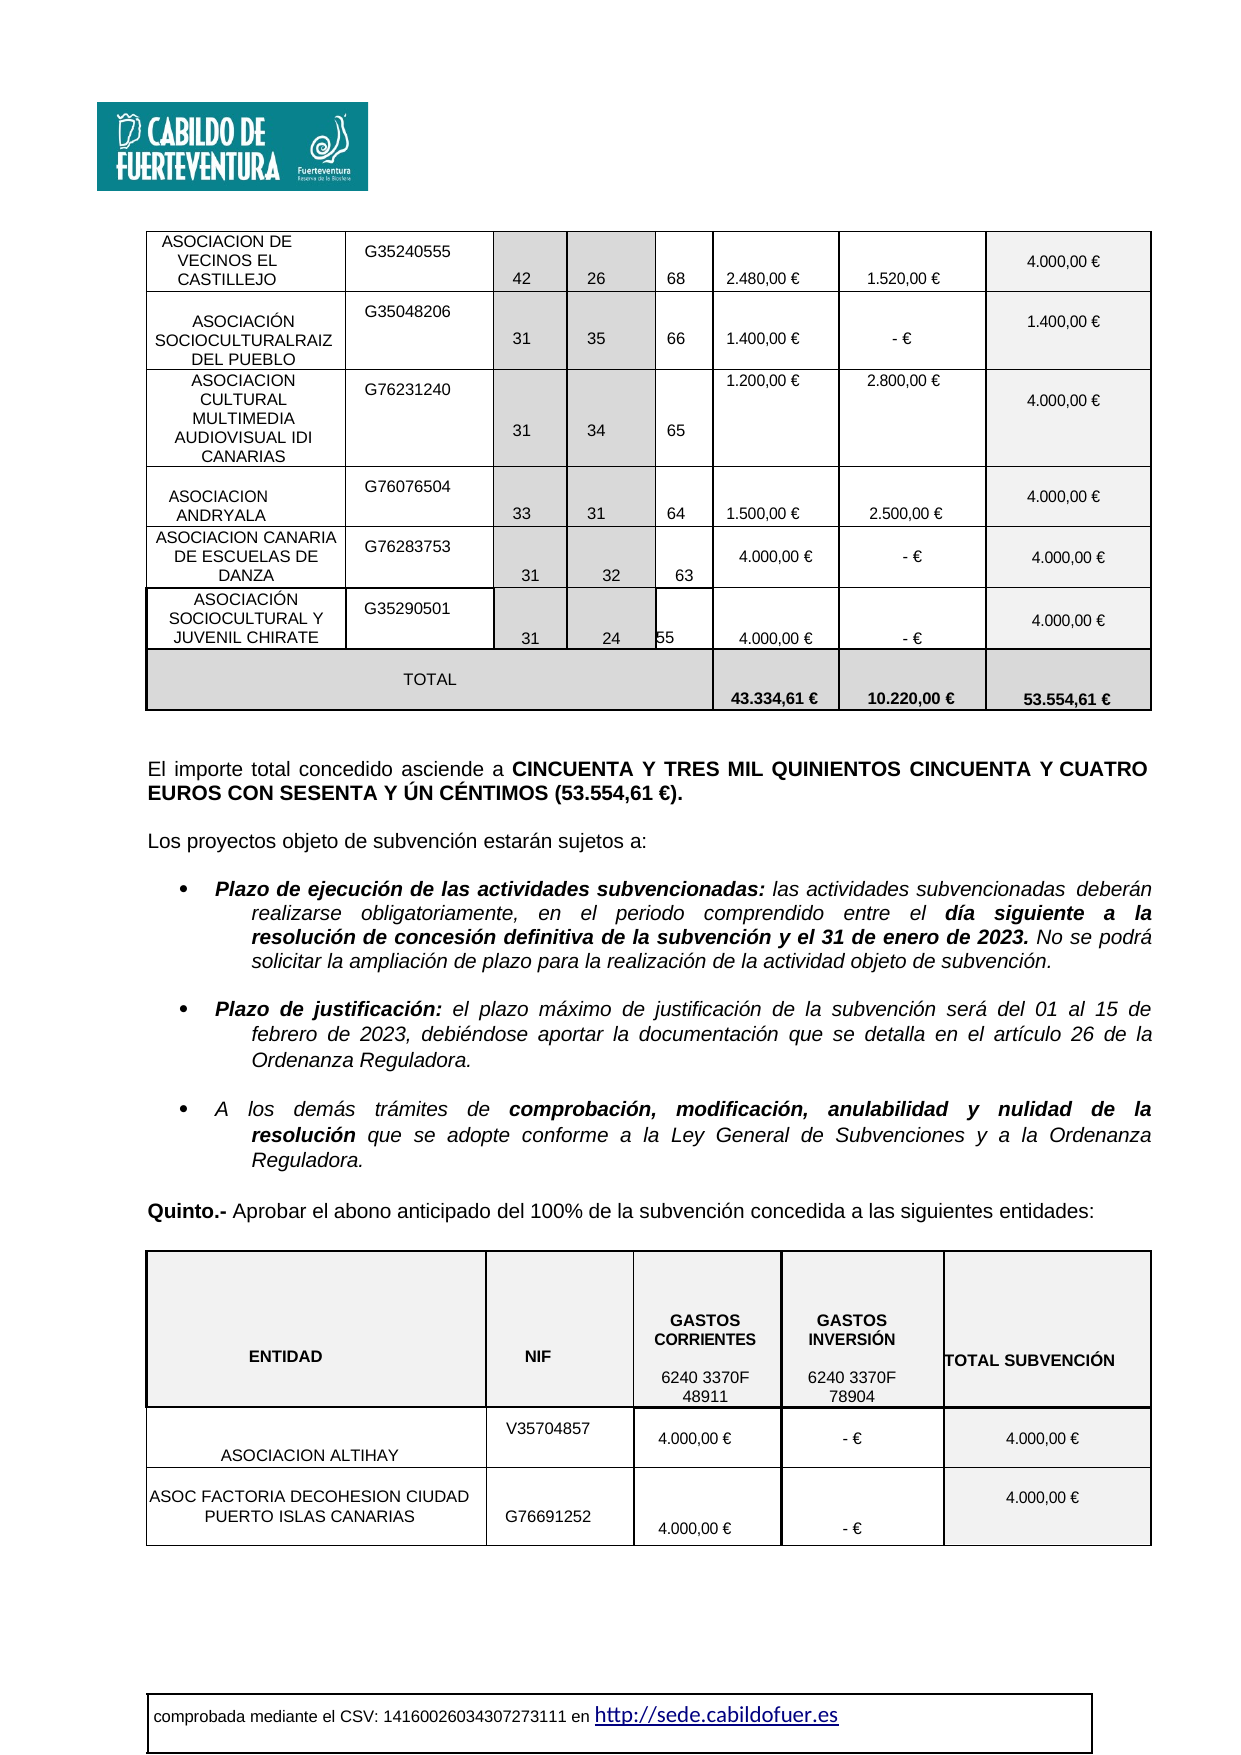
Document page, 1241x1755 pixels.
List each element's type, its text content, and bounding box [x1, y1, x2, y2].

table_header TOTAL SUBVENCIÓN [945, 1252, 1150, 1406]
text Quinto.- Aprobar el abono anticipado del 100% de la subvención concedida a las siguientes entidades: [147, 1199, 1163, 1223]
table_cell - € [840, 588, 985, 648]
table_cell V35704857 [487, 1408, 633, 1467]
table_cell 31 [568, 467, 655, 526]
table_cell 4.000,00 € [714, 588, 838, 648]
table_header ASOCIACION DE VECINOS EL CASTILLEJO [147, 232, 345, 291]
table_cell ASOCIACION CANARIA DE ESCUELAS DE DANZA [147, 527, 345, 587]
table_cell 1.400,00 € [987, 292, 1150, 369]
list Plazo de ejecución de las actividades subvencionadas: las actividades subvencionadas deberán realizarse obligatoriamente, en el periodo comprendido entre el día siguiente a la resolución de concesión definitiva de la subvención y el 31 de enero de 2023. No se podrá solicitar la ampliación de plazo para la realización de la actividad objeto de subvención. [180, 877, 1152, 973]
table_header NIF [487, 1252, 633, 1406]
table_cell 4.000,00 € [987, 370, 1150, 466]
table_cell 4.000,00 € [635, 1409, 780, 1467]
table_cell 2.500,00 € [840, 467, 985, 526]
table_cell ASOCIACIÓN SOCIOCULTURAL Y JUVENIL CHIRATE [148, 589, 345, 648]
table_cell G76231240 [346, 370, 493, 466]
table_cell 2.800,00 € [840, 370, 985, 466]
table_cell - € [840, 527, 985, 587]
table_cell 4.000,00 € [987, 588, 1150, 648]
table_cell 1.200,00 € [714, 370, 838, 466]
list Plazo de justificación: el plazo máximo de justificación de la subvención será del 01 al 15 de febrero de 2023, debiéndose aportar la documentación que se detalla en el artículo 26 de la Ordenanza Reguladora. [180, 997, 1152, 1071]
table_cell 43.334,61 € [714, 650, 838, 709]
table_cell 32 [568, 527, 655, 587]
table_header 42 [494, 232, 566, 291]
table_cell 4.000,00 € [945, 1409, 1150, 1467]
table_cell ASOCIACION ANDRYALA [147, 467, 345, 526]
table_cell 4.000,00 € [635, 1468, 780, 1544]
table_header 26 [568, 232, 655, 291]
table_cell ASOCIACION CULTURAL MULTIMEDIA AUDIOVISUAL IDI CANARIAS [147, 370, 345, 466]
table_cell - € [783, 1468, 943, 1544]
table_cell 63 [656, 527, 712, 587]
table_cell 31 [494, 292, 566, 369]
table_cell 31 [495, 588, 566, 648]
table_cell 53.554,61 € [987, 650, 1150, 709]
table_header 4.000,00 € [987, 232, 1150, 291]
table_cell ASOC FACTORIA DECOHESION CIUDAD PUERTO ISLAS CANARIAS [147, 1468, 486, 1544]
table_header 1.520,00 € [840, 232, 985, 291]
table_cell 1.500,00 € [714, 467, 838, 526]
table_cell 1.400,00 € [714, 292, 838, 369]
table_cell 4.000,00 € [714, 527, 838, 587]
table_cell G76691252 [487, 1468, 633, 1544]
table_cell G35290501 [347, 589, 493, 648]
table_header GASTOS CORRIENTES 6240 3370F 48911 [634, 1252, 780, 1406]
table_cell G35048206 [346, 292, 493, 369]
table_header 68 [656, 232, 712, 291]
list A los demás trámites de comprobación, modificación, anulabilidad y nulidad de la resolución que se adopte conforme a la Ley General de Subvenciones y a la Ordenanza Reguladora. [180, 1097, 1152, 1172]
table_cell - € [840, 292, 985, 369]
table_cell 35 [568, 292, 655, 369]
table_header GASTOS INVERSIÓN 6240 3370F 78904 [783, 1252, 943, 1406]
table_cell 65 [656, 370, 712, 466]
text El importe total concedido asciende a CINCUENTA Y TRES MIL QUINIENTOS CINCUENTA Y CUATRO EUROS CON SESENTA Y ÚN CÉNTIMOS (53.554,61 €). [147, 757, 1164, 805]
table_cell TOTAL [148, 650, 712, 709]
table_cell 34 [568, 370, 655, 466]
table_cell 31 [494, 370, 566, 466]
table_header ENTIDAD [148, 1252, 485, 1406]
table_header 2.480,00 € [714, 232, 838, 291]
table_header G35240555 [346, 232, 493, 291]
table_cell 4.000,00 € [987, 527, 1150, 587]
table_cell - € [783, 1409, 943, 1467]
table_cell G76076504 [346, 467, 493, 526]
table_cell ASOCIACIÓN SOCIOCULTURALRAIZ DEL PUEBLO [147, 292, 345, 369]
table_cell ASOCIACION ALTIHAY [147, 1408, 486, 1467]
table_cell 4.000,00 € [945, 1468, 1150, 1544]
table_cell 64 [656, 467, 712, 526]
table_cell 4.000,00 € [987, 467, 1150, 526]
table_cell 10.220,00 € [840, 650, 985, 709]
table_cell 33 [494, 467, 566, 526]
table_cell 31 [494, 527, 566, 587]
table_cell 24 [568, 588, 655, 648]
text Los proyectos objeto de subvención estarán sujetos a: [147, 829, 1163, 853]
table_cell G76283753 [346, 527, 493, 587]
table_cell 55 [657, 589, 712, 648]
table_cell 66 [656, 292, 712, 369]
